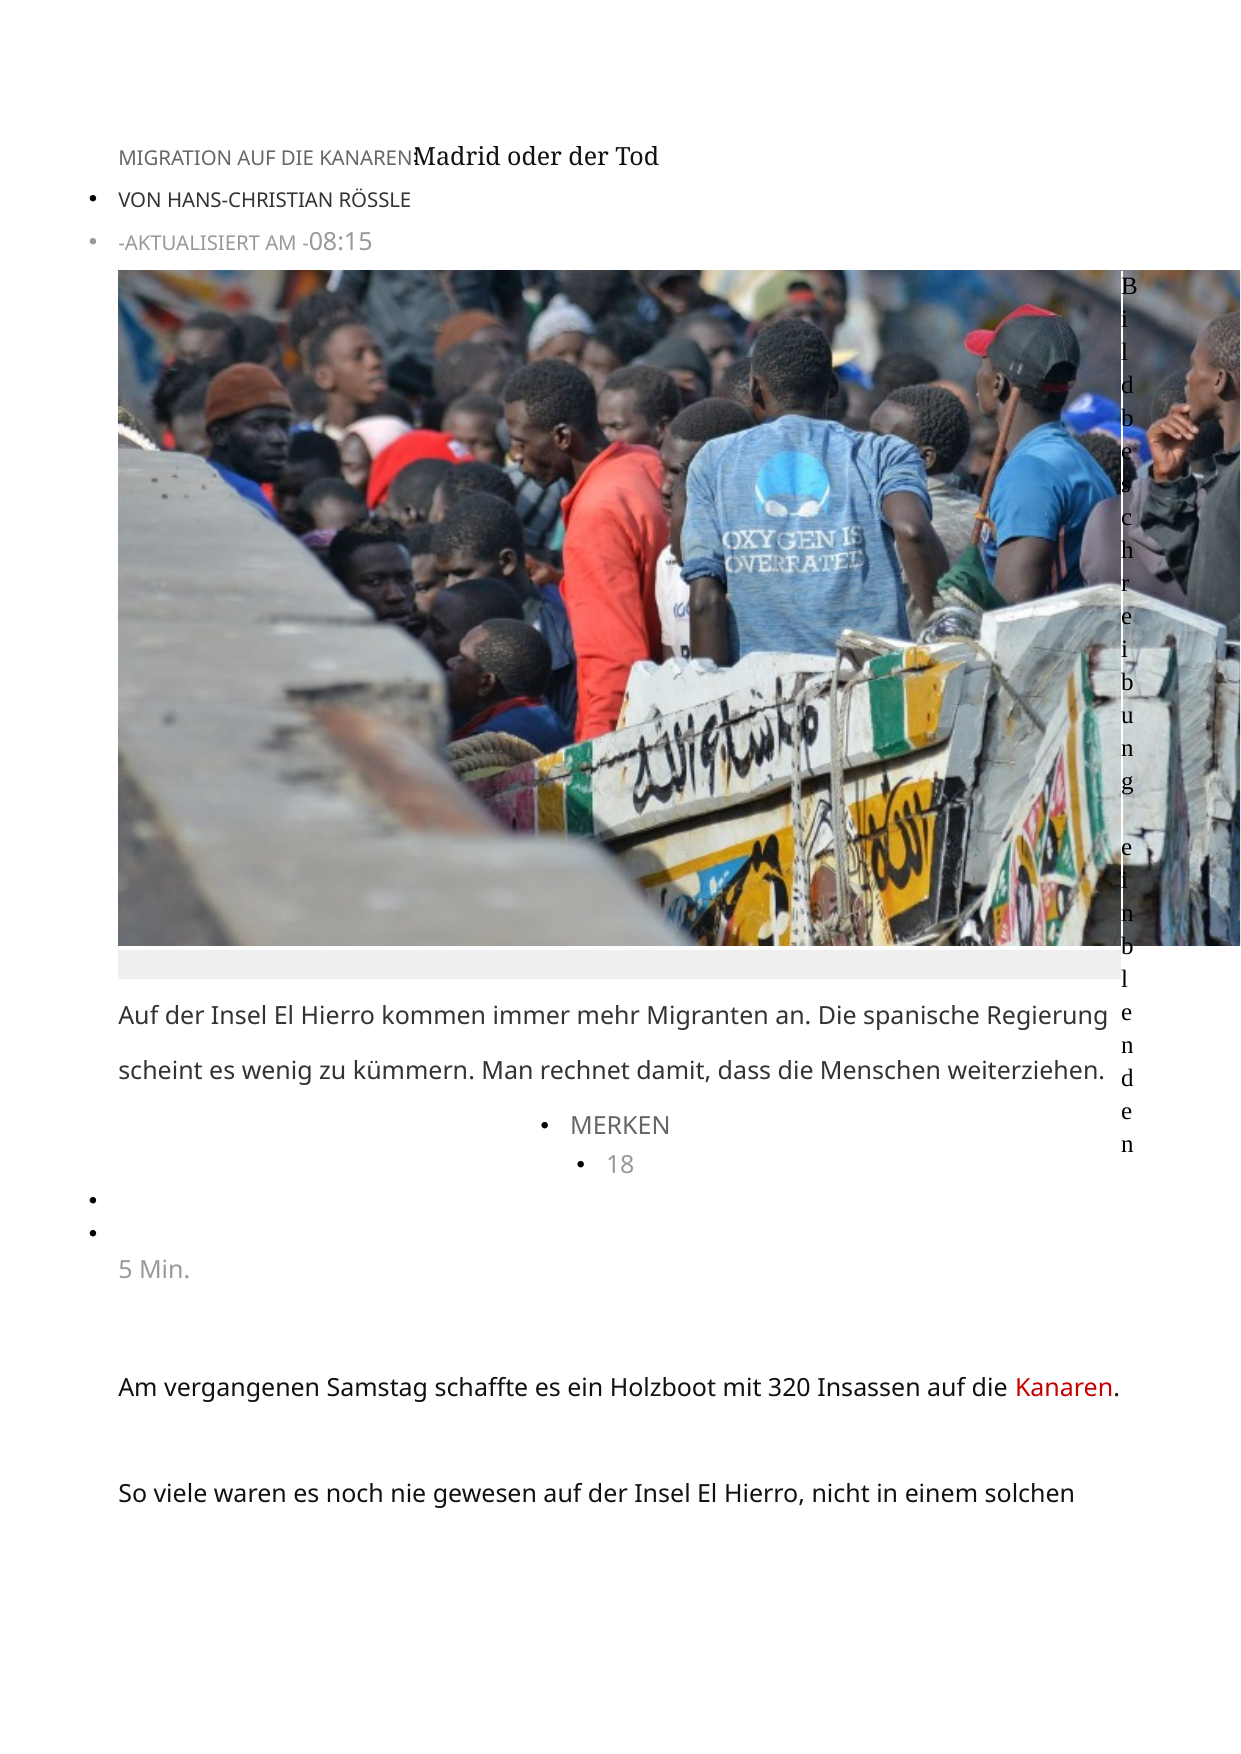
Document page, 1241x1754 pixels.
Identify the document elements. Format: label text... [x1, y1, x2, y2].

list -AKTUALISIERT AM -08:15 [118, 224, 1122, 258]
subtitle MIGRATION AUF DIE KANARENMadrid oder der Tod [118, 139, 1122, 173]
picture [1126, 279, 1133, 285]
list 18 [118, 1147, 1122, 1181]
picture [118, 270, 1241, 946]
text Auf der Insel El Hierro kommen immer mehr Migranten an. Die spanische Regierung scheint es wenig zu kümmern. Man rechnet damit, dass die Menschen weiterziehen. [118, 998, 1121, 1087]
list MERKEN [118, 1108, 1121, 1142]
picture [1126, 286, 1134, 293]
text Am vergangenen Samstag schaffte es ein Holzboot mit 320 Insassen auf die Kanaren. So viele waren es noch nie gewesen auf der Insel El Hierro, nicht in einem solchen [118, 1369, 1122, 1509]
picture [1125, 680, 1130, 689]
text 5 Min. [118, 1252, 1122, 1286]
picture [1125, 416, 1130, 425]
list VON HANS-CHRISTIAN RÖSSLE [118, 186, 1122, 213]
